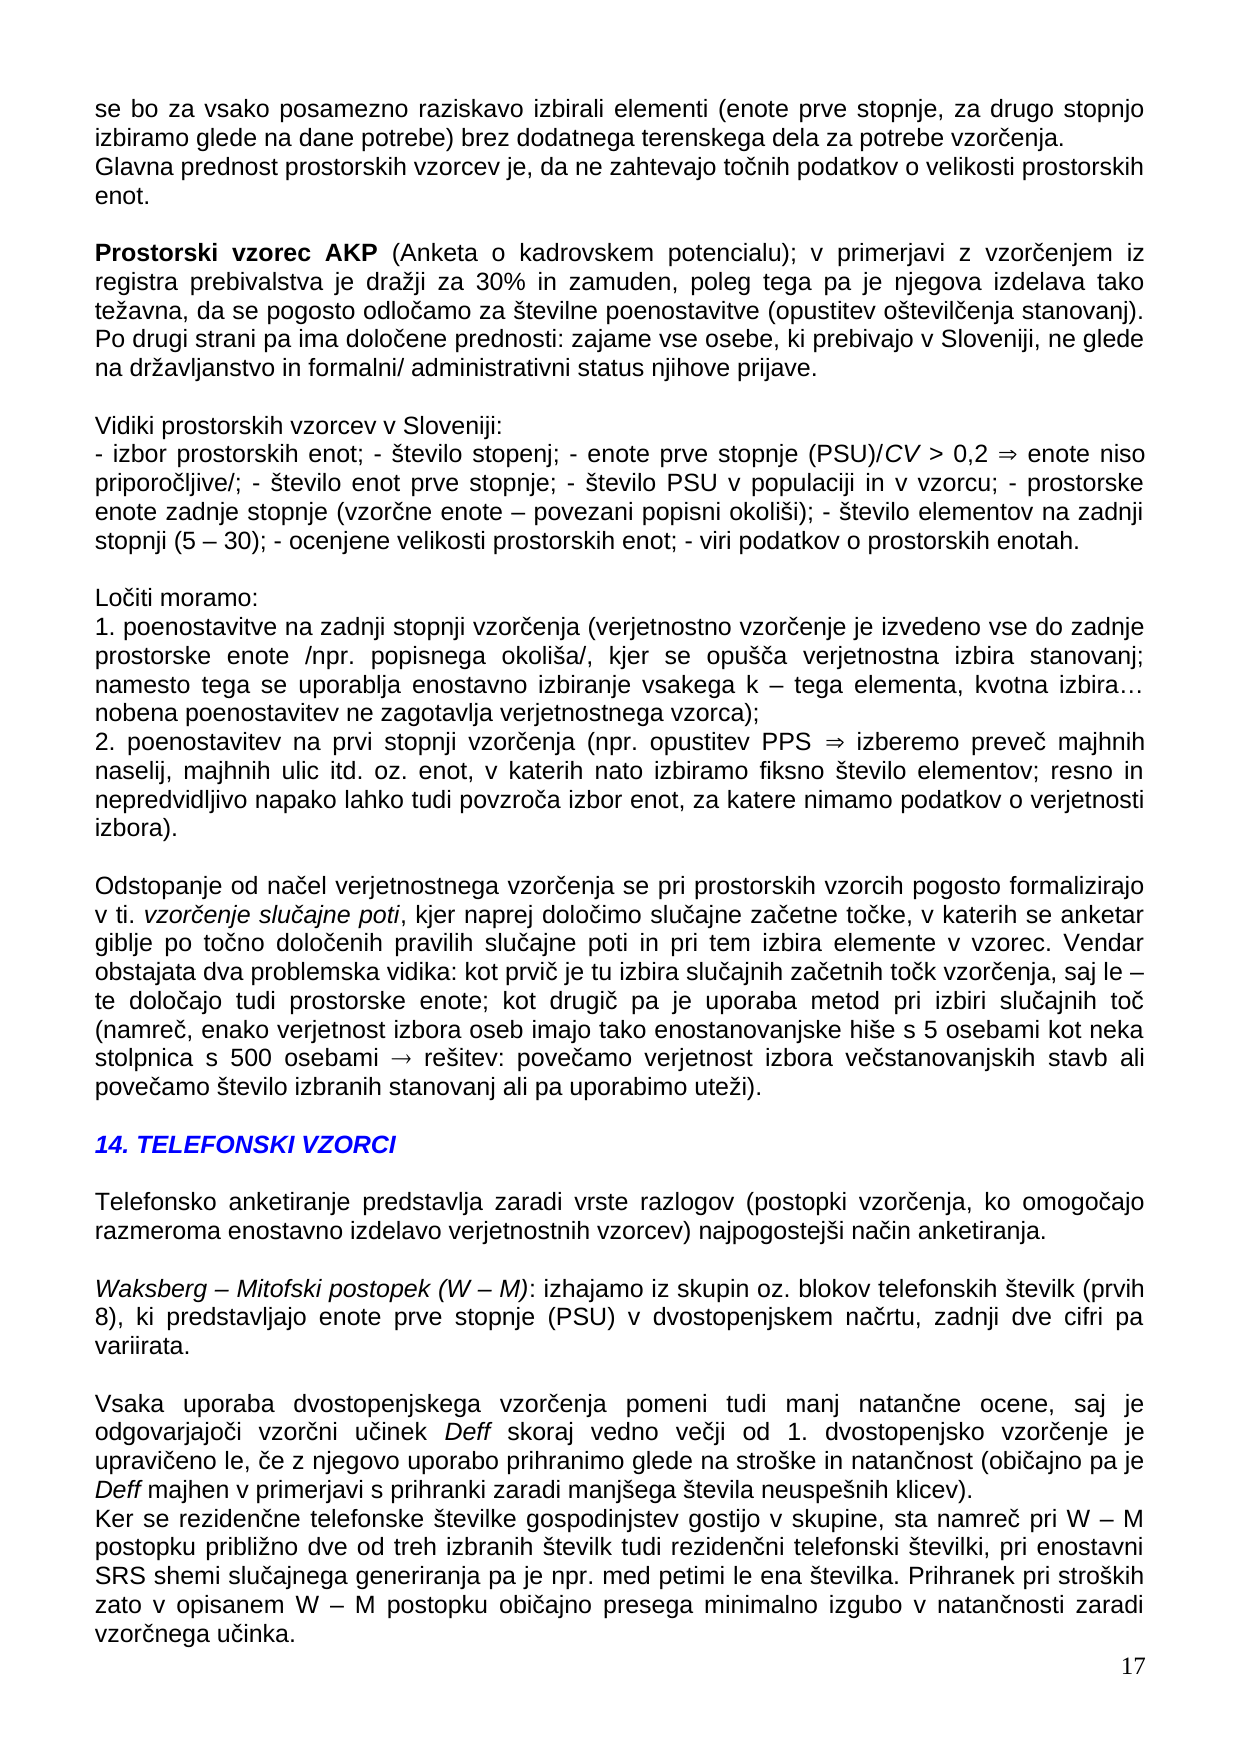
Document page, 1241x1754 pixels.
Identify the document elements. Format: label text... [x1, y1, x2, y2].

text Glavna prednost prostorskih vzorcev je, da ne zahtevajo točnih podatkov o velikosti prostorskih enot. [94, 152, 1146, 209]
text Vidiki prostorskih vzorcev v Sloveniji: [94, 411, 1146, 439]
text se bo za vsako posamezno raziskavo izbirali elementi (enote prve stopnje, za drugo stopnjo izbiramo glede na dane potrebe) brez dodatnega terenskega dela za potrebe vzorčenja. [94, 94, 1146, 152]
text 14. TELEFONSKI VZORCI [94, 1130, 1146, 1158]
text Telefonsko anketiranje predstavlja zaradi vrste razlogov (postopki vzorčenja, ko omogočajo razmeroma enostavno izdelavo verjetnostnih vzorcev) najpogostejši način anketiranja. [94, 1187, 1146, 1245]
text 1. poenostavitve na zadnji stopnji vzorčenja (verjetnostno vzorčenje je izvedeno vse do zadnje prostorske enote /npr. popisnega okoliša/, kjer se opušča verjetnostna izbira stanovanj; namesto tega se uporablja enostavno izbiranje vsakega k – tega elementa, kvotna izbira… nobena poenostavitev ne zagotavlja verjetnostnega vzorca); [94, 612, 1146, 727]
text Ker se rezidenčne telefonske številke gospodinjstev gostijo v skupine, sta namreč pri W – M postopku približno dve od treh izbranih številk tudi rezidenčni telefonski številki, pri enostavni SRS shemi slučajnega generiranja pa je npr. med petimi le ena številka. Prihranek pri stroških zato v opisanem W – M postopku običajno presega minimalno izgubo v natančnosti zaradi vzorčnega učinka. [94, 1503, 1146, 1647]
text - izbor prostorskih enot; - število stopenj; - enote prve stopnje (PSU)/CV > 0,2  enote niso priporočljive/; - število enot prve stopnje; - število PSU v populaciji in v vzorcu; - prostorske enote zadnje stopnje (vzorčne enote – povezani popisni okoliši); - število elementov na zadnji stopnji (5 – 30); - ocenjene velikosti prostorskih enot; - viri podatkov o prostorskih enotah. [94, 439, 1146, 554]
text Prostorski vzorec AKP (Anketa o kadrovskem potencialu); v primerjavi z vzorčenjem iz registra prebivalstva je dražji za 30% in zamuden, poleg tega pa je njegova izdelava tako težavna, da se pogosto odločamo za številne poenostavitve (opustitev oštevilčenja stanovanj). Po drugi strani pa ima določene prednosti: zajame vse osebe, ki prebivajo v Sloveniji, ne glede na državljanstvo in formalni/ administrativni status njihove prijave. [94, 238, 1146, 382]
text Waksberg – Mitofski postopek (W – M): izhajamo iz skupin oz. blokov telefonskih številk (prvih 8), ki predstavljajo enote prve stopnje (PSU) v dvostopenjskem načrtu, zadnji dve cifri pa variirata. [94, 1273, 1146, 1360]
text Odstopanje od načel verjetnostnega vzorčenja se pri prostorskih vzorcih pogosto formalizirajo v ti. vzorčenje slučajne poti, kjer naprej določimo slučajne začetne točke, v katerih se anketar giblje po točno določenih pravilih slučajne poti in pri tem izbira elemente v vzorec. Vendar obstajata dva problemska vidika: kot prvič je tu izbira slučajnih začetnih točk vzorčenja, saj le – te določajo tudi prostorske enote; kot drugič pa je uporaba metod pri izbiri slučajnih toč (namreč, enako verjetnost izbora oseb imajo tako enostanovanjske hiše s 5 osebami kot neka stolpnica s 500 osebami  rešitev: povečamo verjetnost izbora večstanovanjskih stavb ali povečamo število izbranih stanovanj ali pa uporabimo uteži). [94, 871, 1146, 1101]
text 2. poenostavitev na prvi stopnji vzorčenja (npr. opustitev PPS  izberemo preveč majhnih naselij, majhnih ulic itd. oz. enot, v katerih nato izbiramo fiksno število elementov; resno in nepredvidljivo napako lahko tudi povzroča izbor enot, za katere nimamo podatkov o verjetnosti izbora). [94, 727, 1146, 842]
text Ločiti moramo: [94, 583, 1146, 612]
text Vsaka uporaba dvostopenjskega vzorčenja pomeni tudi manj natančne ocene, saj je odgovarjajoči vzorčni učinek Deff skoraj vedno večji od 1. dvostopenjsko vzorčenje je upravičeno le, če z njegovo uporabo prihranimo glede na stroške in natančnost (običajno pa je Deff majhen v primerjavi s prihranki zaradi manjšega števila neuspešnih klicev). [94, 1388, 1146, 1503]
